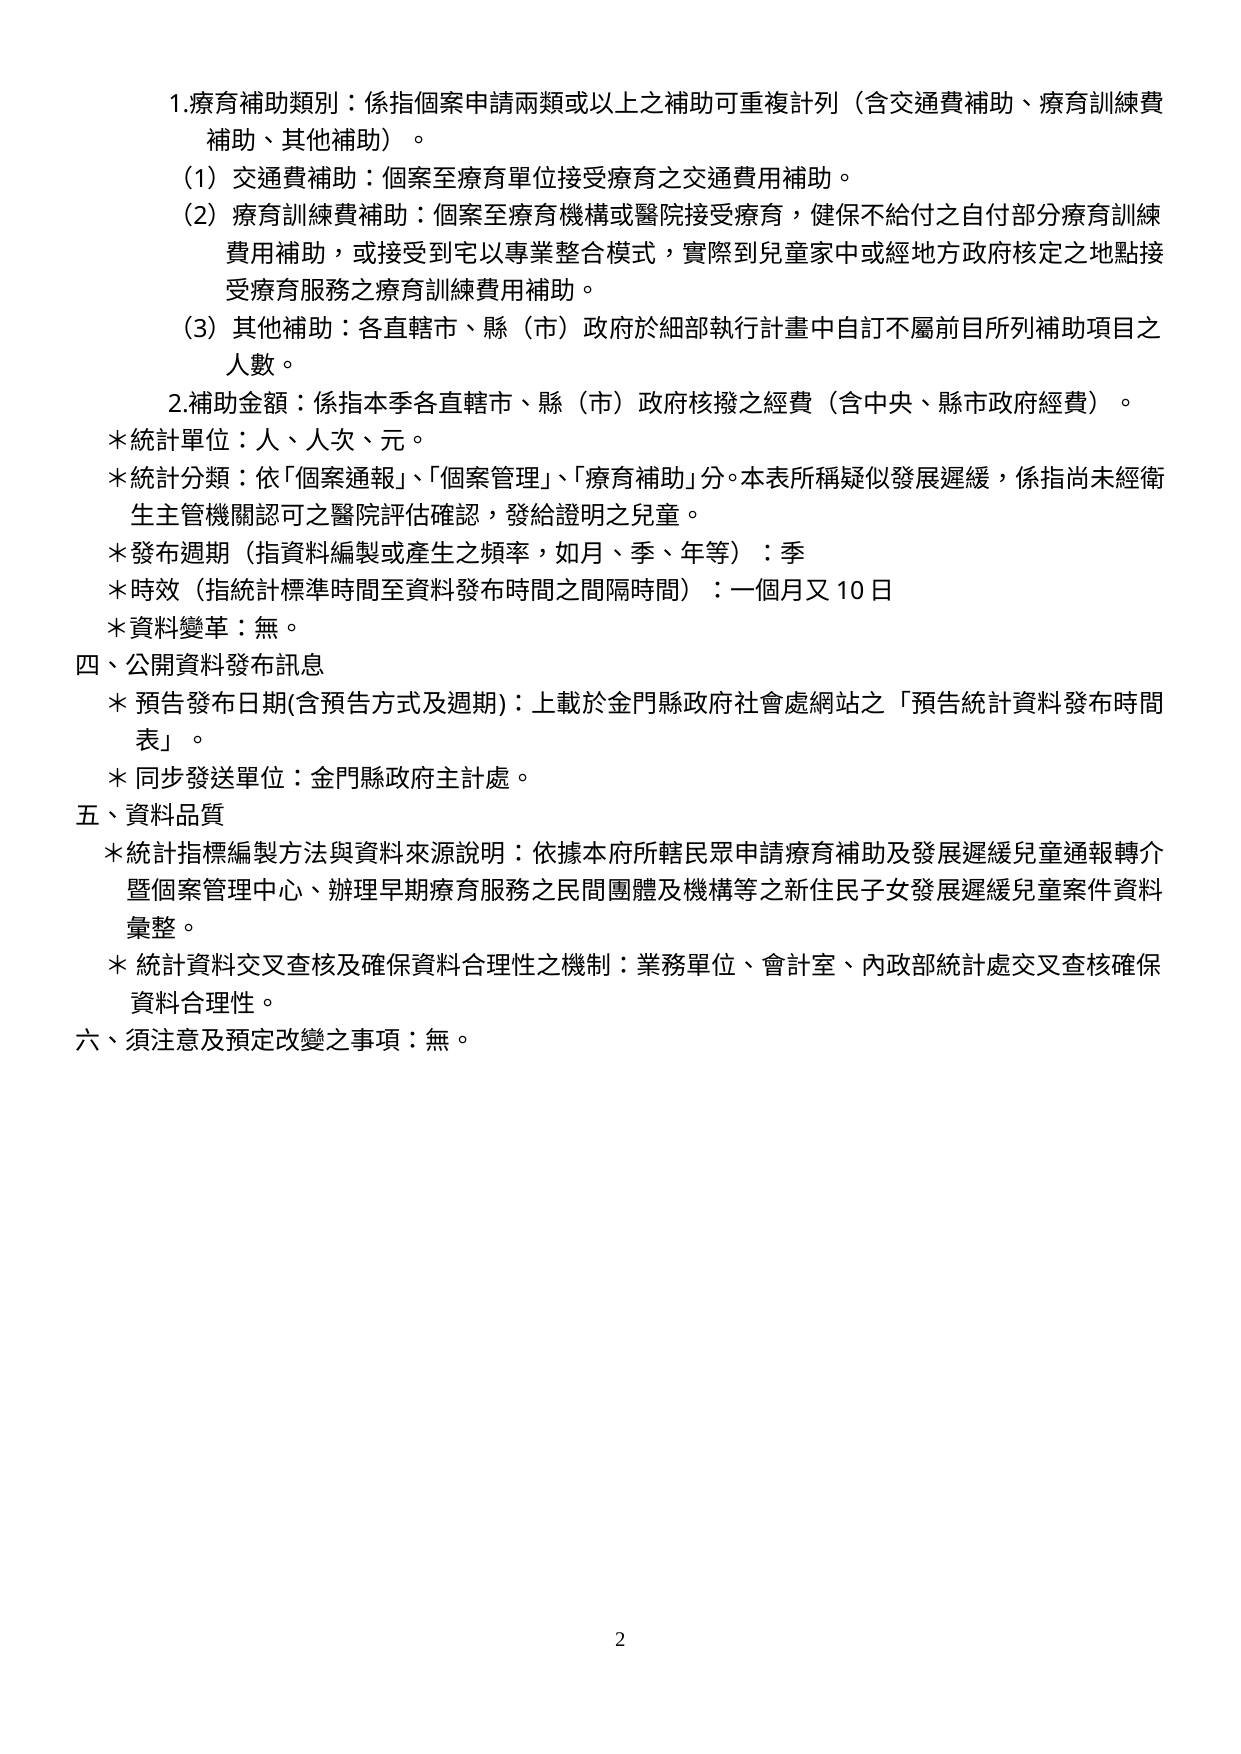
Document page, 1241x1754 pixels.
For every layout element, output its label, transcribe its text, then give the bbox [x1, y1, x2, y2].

text 五、資料品質 [75, 795, 1165, 832]
text 四、公開資料發布訊息 [75, 645, 1165, 682]
text ＊統計單位：人、人次、元。 [106, 420, 1165, 457]
text （1）交通費補助：個案至療育單位接受療育之交通費用補助。 [168, 157, 1165, 195]
text 1.療育補助類別：係指個案申請兩類或以上之補助可重複計列（含交通費補助、療育訓練費補助、其他補助）。 [168, 82, 1165, 157]
list 預告發布日期(含預告方式及週期)：上載於金門縣政府社會處網站之「預告統計資料發布時間表」。 [106, 682, 1165, 757]
text ＊統計指標編製方法與資料來源說明：依據本府所轄民眾申請療育補助及發展遲緩兒童通報轉介暨個案管理中心、辦理早期療育服務之民間團體及機構等之新住民子女發展遲緩兒童案件資料彙整。 [101, 832, 1165, 945]
text ＊發布週期（指資料編製或產生之頻率，如月、季、年等）：季 [106, 532, 1165, 570]
list 同步發送單位：金門縣政府主計處。 [106, 757, 1165, 795]
text ＊統計分類：依「個案通報」、「個案管理」、「療育補助」分。本表所稱疑似發展遲緩，係指尚未經衛生主管機關認可之醫院評估確認，發給證明之兒童。 [106, 457, 1165, 532]
text （2）療育訓練費補助：個案至療育機構或醫院接受療育，健保不給付之自付部分療育訓練費用補助，或接受到宅以專業整合模式，實際到兒童家中或經地方政府核定之地點接受療育服務之療育訓練費用補助。 [168, 195, 1165, 307]
text （3）其他補助：各直轄市、縣（市）政府於細部執行計畫中自訂不屬前目所列補助項目之人數。 [168, 307, 1165, 382]
text 六、須注意及預定改變之事項：無。 [75, 1020, 1165, 1057]
text ＊時效（指統計標準時間至資料發布時間之間隔時間）：一個月又10日 [106, 570, 1165, 607]
text ＊資料變革：無。 [75, 607, 1165, 645]
text 2.補助金額：係指本季各直轄市、縣（市）政府核撥之經費（含中央、縣市政府經費）。 [168, 382, 1165, 420]
list 統計資料交叉查核及確保資料合理性之機制：業務單位、會計室、內政部統計處交叉查核確保資料合理性。 [106, 945, 1165, 1020]
